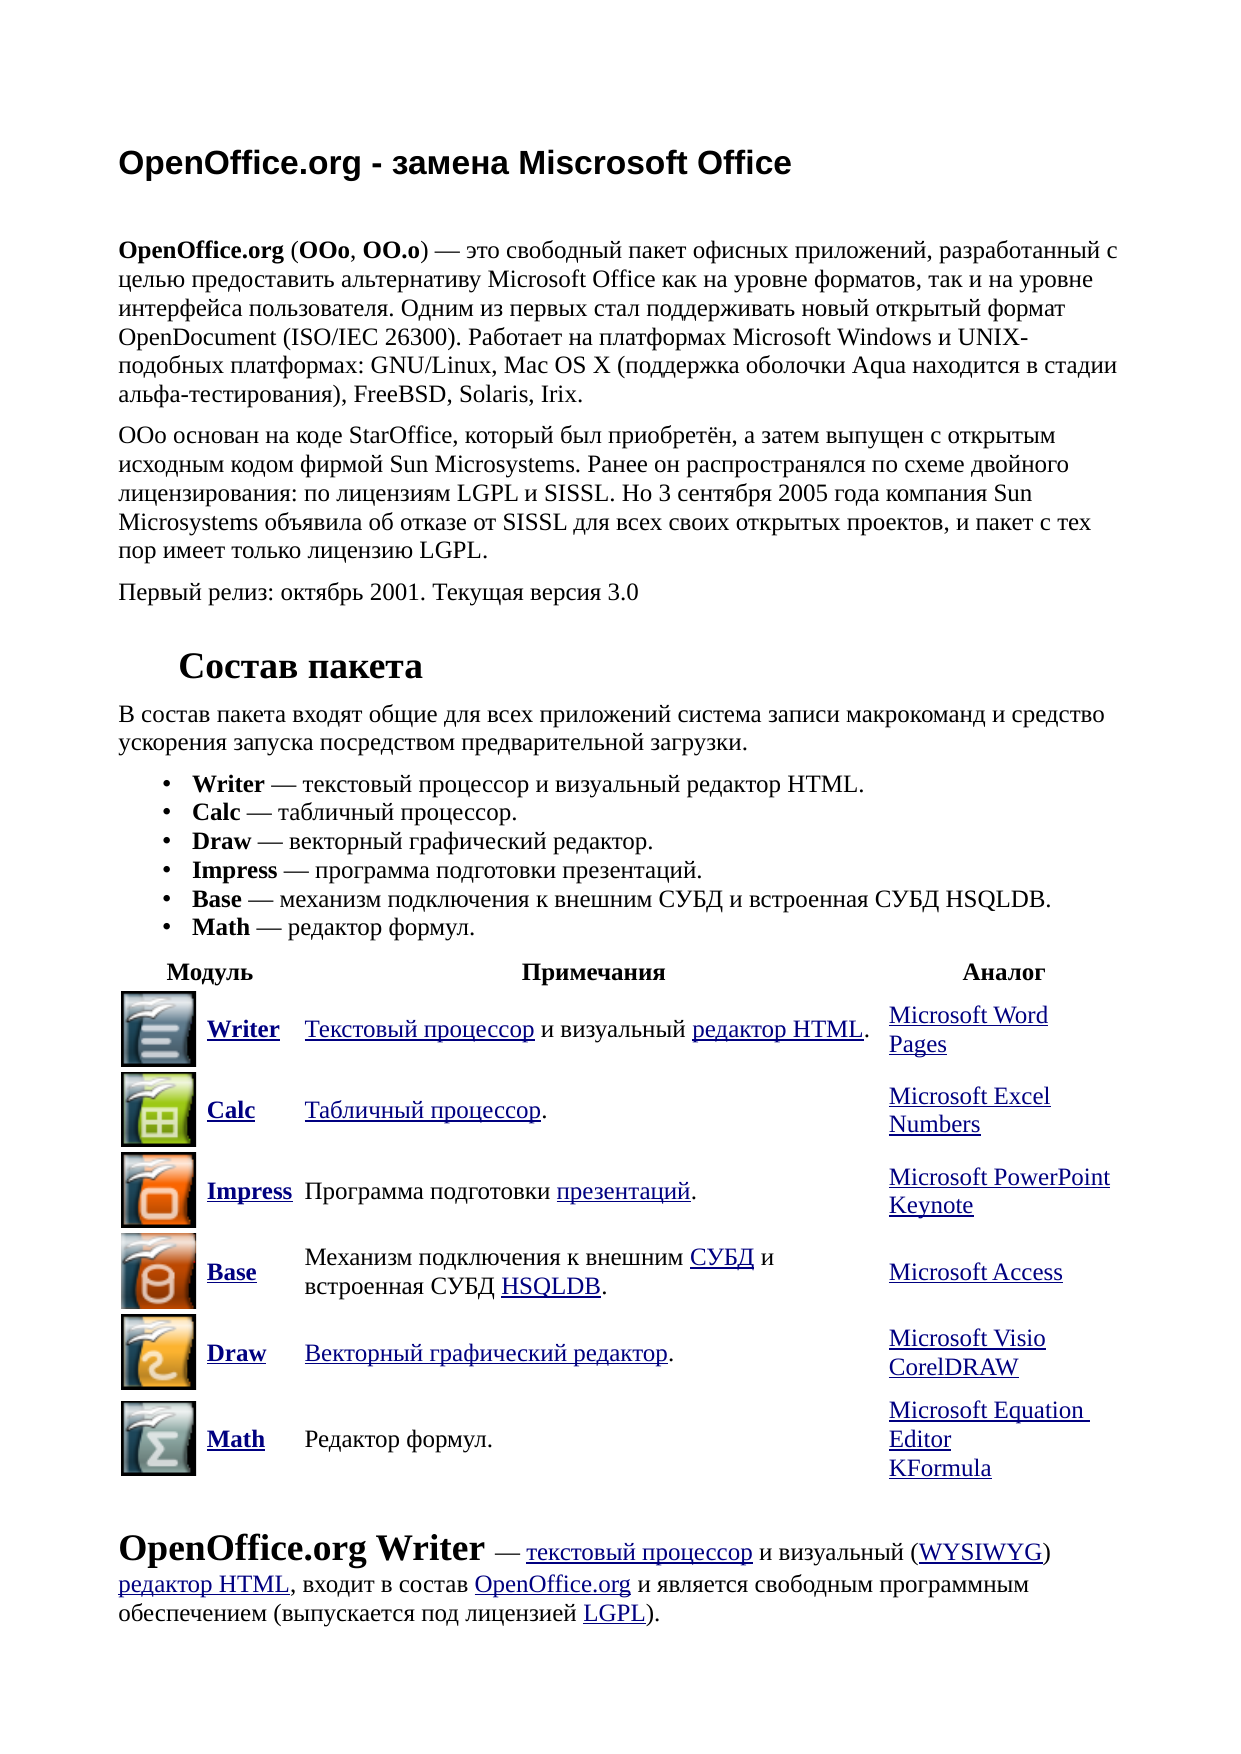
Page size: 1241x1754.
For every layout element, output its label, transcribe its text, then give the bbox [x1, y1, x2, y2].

table_cell Векторный графический редактор. [301, 1312, 886, 1392]
table_header Модуль [118, 954, 301, 988]
table_header Примечания [301, 954, 886, 988]
list Draw — векторный графический редактор. [162, 826, 1122, 855]
table_cell Microsoft PowerPoint Keynote [886, 1150, 1122, 1231]
subtitle OpenOffice.org - замена Miscrosoft Office [118, 143, 1122, 182]
table_cell [118, 1312, 204, 1392]
table_cell Impress [204, 1150, 301, 1231]
table_cell Math [204, 1393, 301, 1484]
text OOo основан на коде StarOffice, который был приобретён, а затем выпущен с открытым исходным кодом фирмой Sun Microsystems. Ранее он распространялся по схеме двойного лицензирования: по лицензиям LGPL и SISSL. Но 3 сентября 2005 года компания Sun Microsystems объявила об отказе от SISSL для всех своих открытых проектов, и пакет с тех пор имеет только лицензию LGPL. [118, 421, 1122, 564]
table_cell Draw [204, 1312, 301, 1392]
picture [121, 1401, 197, 1476]
table_cell Программа подготовки презентаций. [301, 1150, 886, 1231]
text Первый релиз: октябрь 2001. Текущая версия 3.0 [118, 577, 1122, 606]
picture [121, 1233, 197, 1309]
table_cell [118, 1069, 204, 1150]
subtitle Состав пакета [118, 643, 1122, 686]
list Math — редактор формул. [162, 912, 1122, 941]
table_header Аналог [886, 954, 1122, 988]
picture [121, 991, 197, 1067]
table_cell [118, 988, 204, 1069]
table_cell Calc [204, 1069, 301, 1150]
table_cell Текстовый процессор и визуальный редактор HTML. [301, 988, 886, 1069]
text OpenOffice.org (OOo, OO.o) — это свободный пакет офисных приложений, разработанный с целью предоставить альтернативу Microsoft Office как на уровне форматов, так и на уровне интерфейса пользователя. Одним из первых стал поддерживать новый открытый формат OpenDocument (ISO/IEC 26300). Работает на платформах Microsoft Windows и UNIX-подобных платформах: GNU/Linux, Mac OS X (поддержка оболочки Aqua находится в стадии альфа-тестирования), FreeBSD, Solaris, Irix. [118, 236, 1122, 408]
text OpenOffice.org Writer — текстовый процессор и визуальный (WYSIWYG) редактор HTML, входит в состав OpenOffice.org и являетcя свободным программным обеспечением (выпускается под лицензией LGPL). [118, 1526, 1122, 1626]
table_cell Механизм подключения к внешним СУБД и встроенная СУБД HSQLDB. [301, 1231, 886, 1312]
picture [121, 1152, 197, 1228]
text В состав пакета входят общие для всех приложений система записи макрокоманд и средство ускорения запуска посредством предварительной загрузки. [118, 699, 1122, 756]
list Base — механизм подключения к внешним СУБД и встроенная СУБД HSQLDB. [162, 884, 1122, 912]
picture [121, 1072, 197, 1147]
table_cell Writer [204, 988, 301, 1069]
table_cell Microsoft Equation Editor KFormula [886, 1393, 1122, 1484]
table_cell Base [204, 1231, 301, 1312]
table_cell Microsoft Excel Numbers [886, 1069, 1122, 1150]
table_cell Microsoft Access [886, 1231, 1122, 1312]
list Writer — текстовый процессор и визуальный редактор HTML. [162, 769, 1122, 797]
list Calc — табличный процессор. [162, 797, 1122, 826]
table_cell Табличный процессор. [301, 1069, 886, 1150]
table_cell Microsoft Word Pages [886, 988, 1122, 1069]
table_cell Редактор формул. [301, 1393, 886, 1484]
table_cell [118, 1150, 204, 1231]
picture [121, 1314, 197, 1390]
table_cell [118, 1393, 204, 1484]
table_cell Microsoft Visio CorelDRAW [886, 1312, 1122, 1392]
table_cell [118, 1231, 204, 1312]
list Impress — программа подготовки презентаций. [162, 855, 1122, 884]
